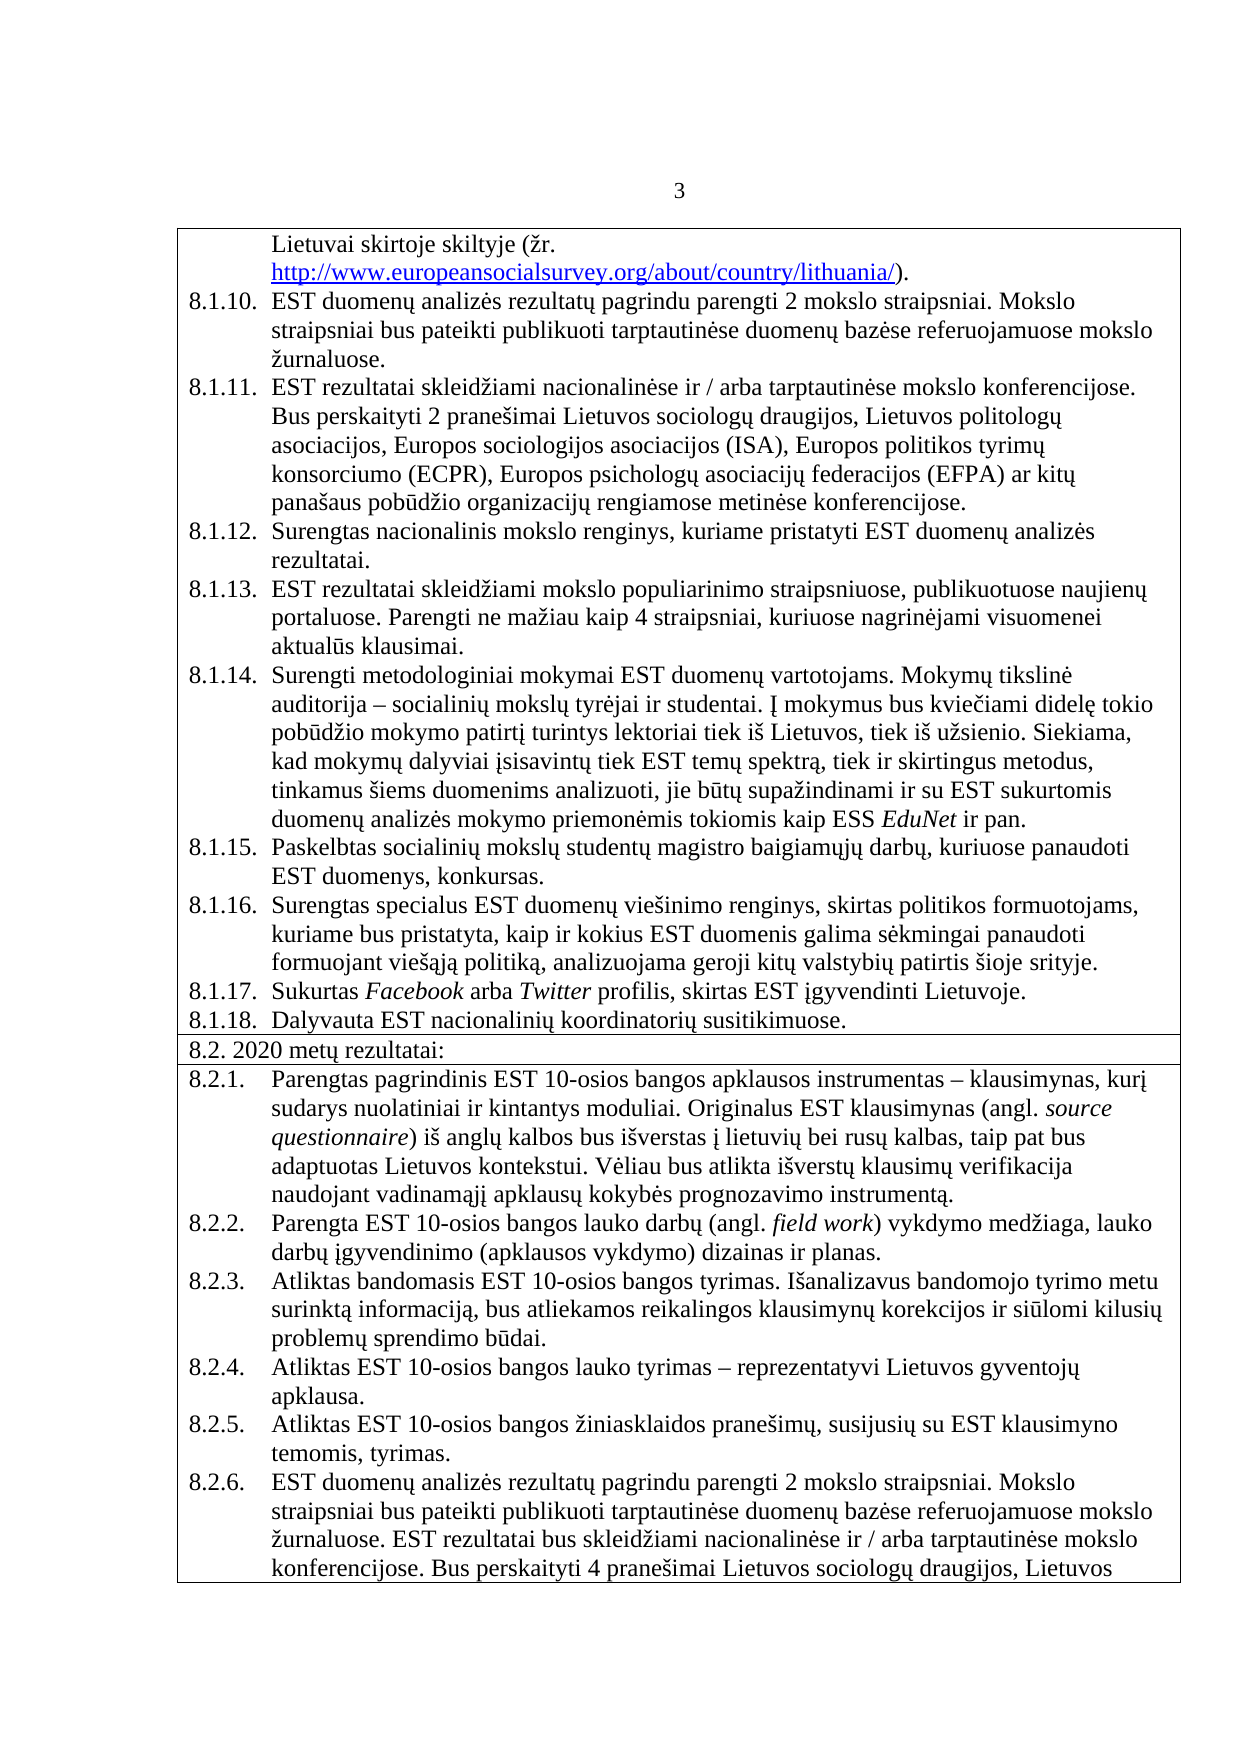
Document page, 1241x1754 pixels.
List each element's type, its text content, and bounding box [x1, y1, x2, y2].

table_cell 8.2. 2020 metų rezultatai: [178, 1035, 1180, 1063]
table_cell 8.2.1. Parengtas pagrindinis EST 10-osios bangos apklausos instrumentas – klausimynas, kurį sudarys nuolatiniai ir kintantys moduliai. Originalus EST klausimynas (angl. source questionnaire) iš anglų kalbos bus išverstas į lietuvių bei rusų kalbas, taip pat bus adaptuotas Lietuvos kontekstui. Vėliau bus atlikta išverstų klausimų verifikacija naudojant vadinamąjį apklausų kokybės prognozavimo instrumentą. 8.2.2. Parengta EST 10-osios bangos lauko darbų (angl. field work) vykdymo medžiaga, lauko darbų įgyvendinimo (apklausos vykdymo) dizainas ir planas. 8.2.3. Atliktas bandomasis EST 10-osios bangos tyrimas. Išanalizavus bandomojo tyrimo metu surinktą informaciją, bus atliekamos reikalingos klausimynų korekcijos ir siūlomi kilusių problemų sprendimo būdai. 8.2.4. Atliktas EST 10-osios bangos lauko tyrimas – reprezentatyvi Lietuvos gyventojų apklausa. 8.2.5. Atliktas EST 10-osios bangos žiniasklaidos pranešimų, susijusių su EST klausimyno temomis, tyrimas. 8.2.6. EST duomenų analizės rezultatų pagrindu parengti 2 mokslo straipsniai. Mokslo straipsniai bus pateikti publikuoti tarptautinėse duomenų bazėse referuojamuose mokslo žurnaluose. EST rezultatai bus skleidžiami nacionalinėse ir / arba tarptautinėse mokslo konferencijose. Bus perskaityti 4 pranešimai Lietuvos sociologų draugijos, Lietuvos [178, 1065, 1180, 1582]
table_cell Lietuvai skirtoje skiltyje (žr. http://www.europeansocialsurvey.org/about/country/lithuania/). 8.1.10. EST duomenų analizės rezultatų pagrindu parengti 2 mokslo straipsniai. Mokslo straipsniai bus pateikti publikuoti tarptautinėse duomenų bazėse referuojamuose mokslo žurnaluose. 8.1.11. EST rezultatai skleidžiami nacionalinėse ir / arba tarptautinėse mokslo konferencijose. Bus perskaityti 2 pranešimai Lietuvos sociologų draugijos, Lietuvos politologų asociacijos, Europos sociologijos asociacijos (ISA), Europos politikos tyrimų konsorciumo (ECPR), Europos psichologų asociacijų federacijos (EFPA) ar kitų panašaus pobūdžio organizacijų rengiamose metinėse konferencijose. 8.1.12. Surengtas nacionalinis mokslo renginys, kuriame pristatyti EST duomenų analizės rezultatai. 8.1.13. EST rezultatai skleidžiami mokslo populiarinimo straipsniuose, publikuotuose naujienų portaluose. Parengti ne mažiau kaip 4 straipsniai, kuriuose nagrinėjami visuomenei aktualūs klausimai. 8.1.14. Surengti metodologiniai mokymai EST duomenų vartotojams. Mokymų tikslinė auditorija – socialinių mokslų tyrėjai ir studentai. Į mokymus bus kviečiami didelę tokio pobūdžio mokymo patirtį turintys lektoriai tiek iš Lietuvos, tiek iš užsienio. Siekiama, kad mokymų dalyviai įsisavintų tiek EST temų spektrą, tiek ir skirtingus metodus, tinkamus šiems duomenims analizuoti, jie būtų supažindinami ir su EST sukurtomis duomenų analizės mokymo priemonėmis tokiomis kaip ESS EduNet ir pan. 8.1.15. Paskelbtas socialinių mokslų studentų magistro baigiamųjų darbų, kuriuose panaudoti EST duomenys, konkursas. 8.1.16. Surengtas specialus EST duomenų viešinimo renginys, skirtas politikos formuotojams, kuriame bus pristatyta, kaip ir kokius EST duomenis galima sėkmingai panaudoti formuojant viešąją politiką, analizuojama geroji kitų valstybių patirtis šioje srityje. 8.1.17. Sukurtas Facebook arba Twitter profilis, skirtas EST įgyvendinti Lietuvoje. 8.1.18. Dalyvauta EST nacionalinių koordinatorių susitikimuose. [178, 229, 1180, 1034]
